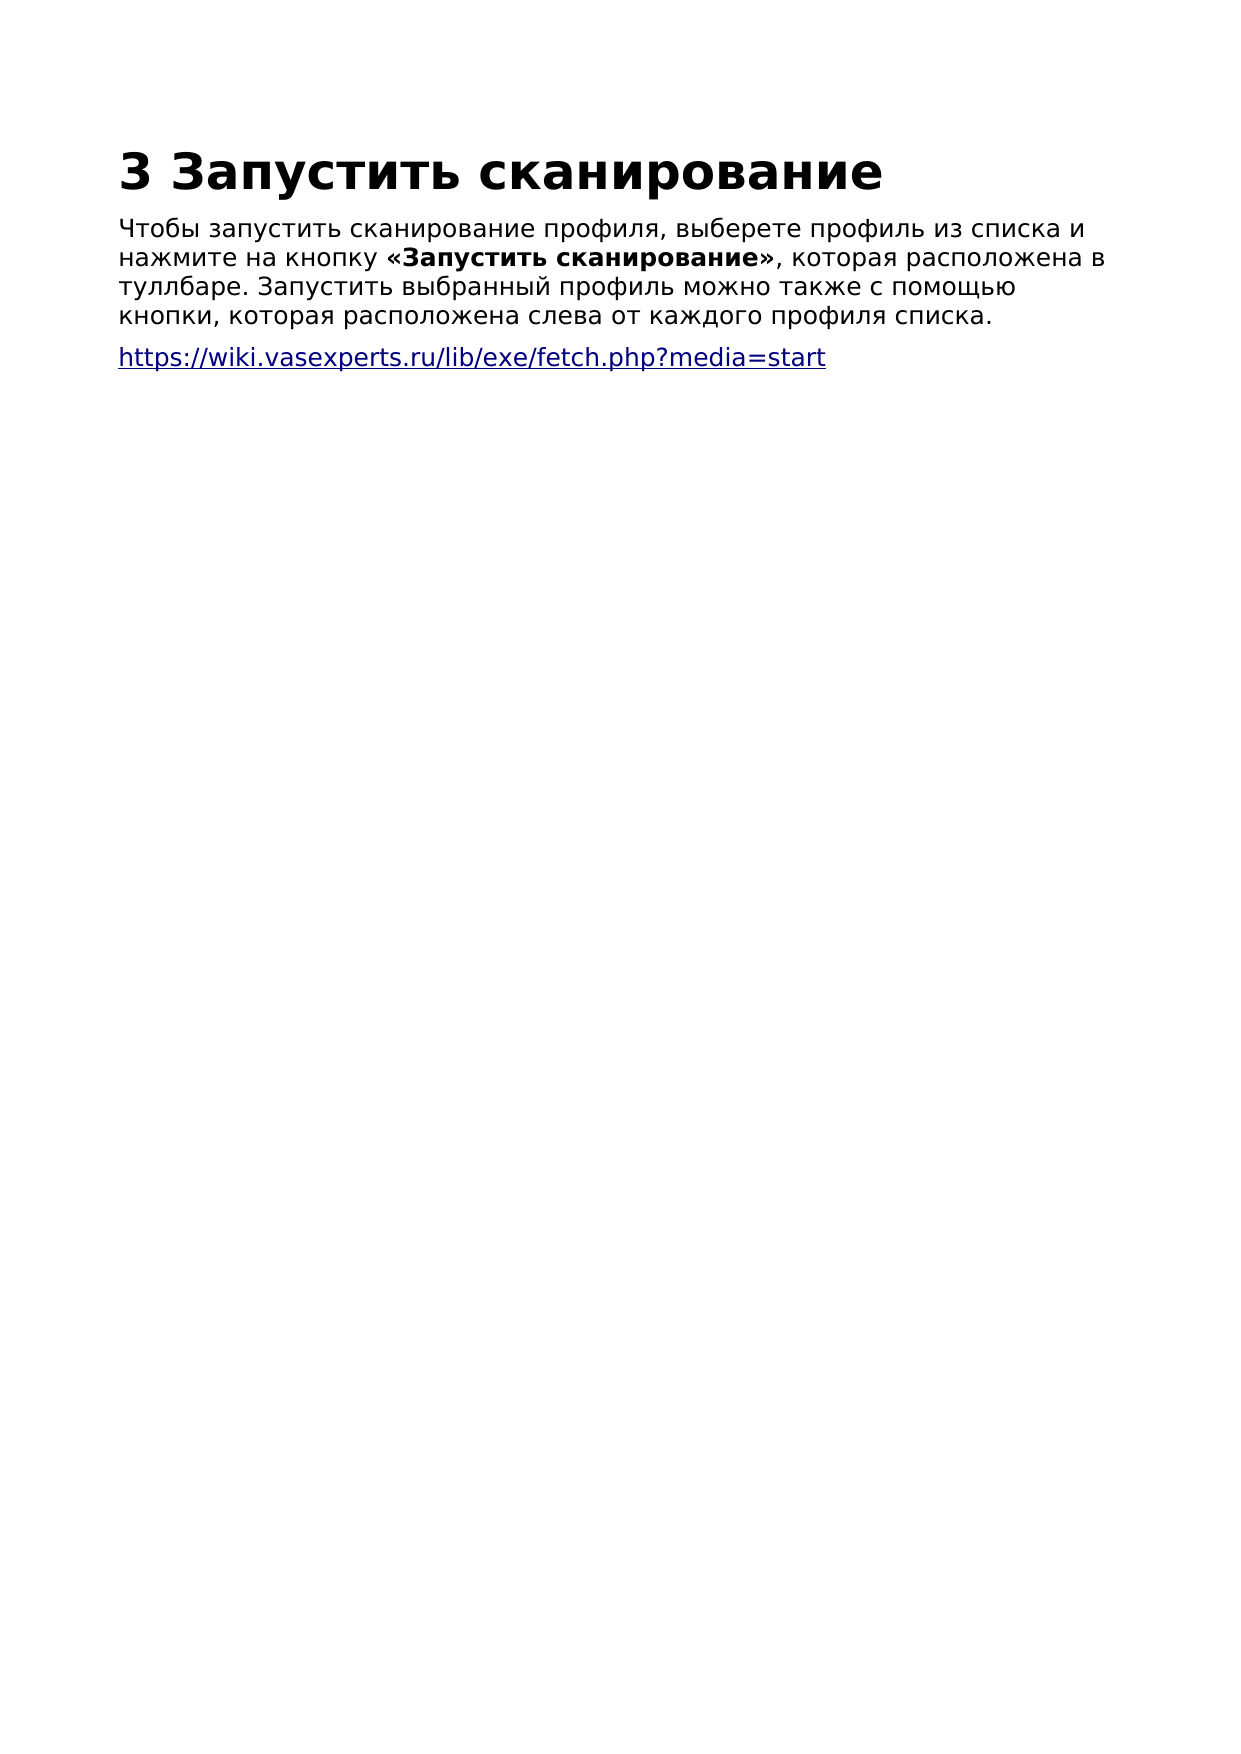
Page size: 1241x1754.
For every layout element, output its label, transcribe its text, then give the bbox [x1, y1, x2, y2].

text https://wiki.vasexperts.ru/lib/exe/fetch.php?media=start [118, 343, 1122, 372]
text Чтобы запустить сканирование профиля, выберете профиль из списка и нажмите на кнопку «Запустить сканирование», которая расположена в туллбаре. Запустить выбранный профиль можно также с помощью кнопки, которая расположена слева от каждого профиля списка. [118, 214, 1122, 331]
subtitle 3 Запустить сканирование [118, 143, 1122, 201]
